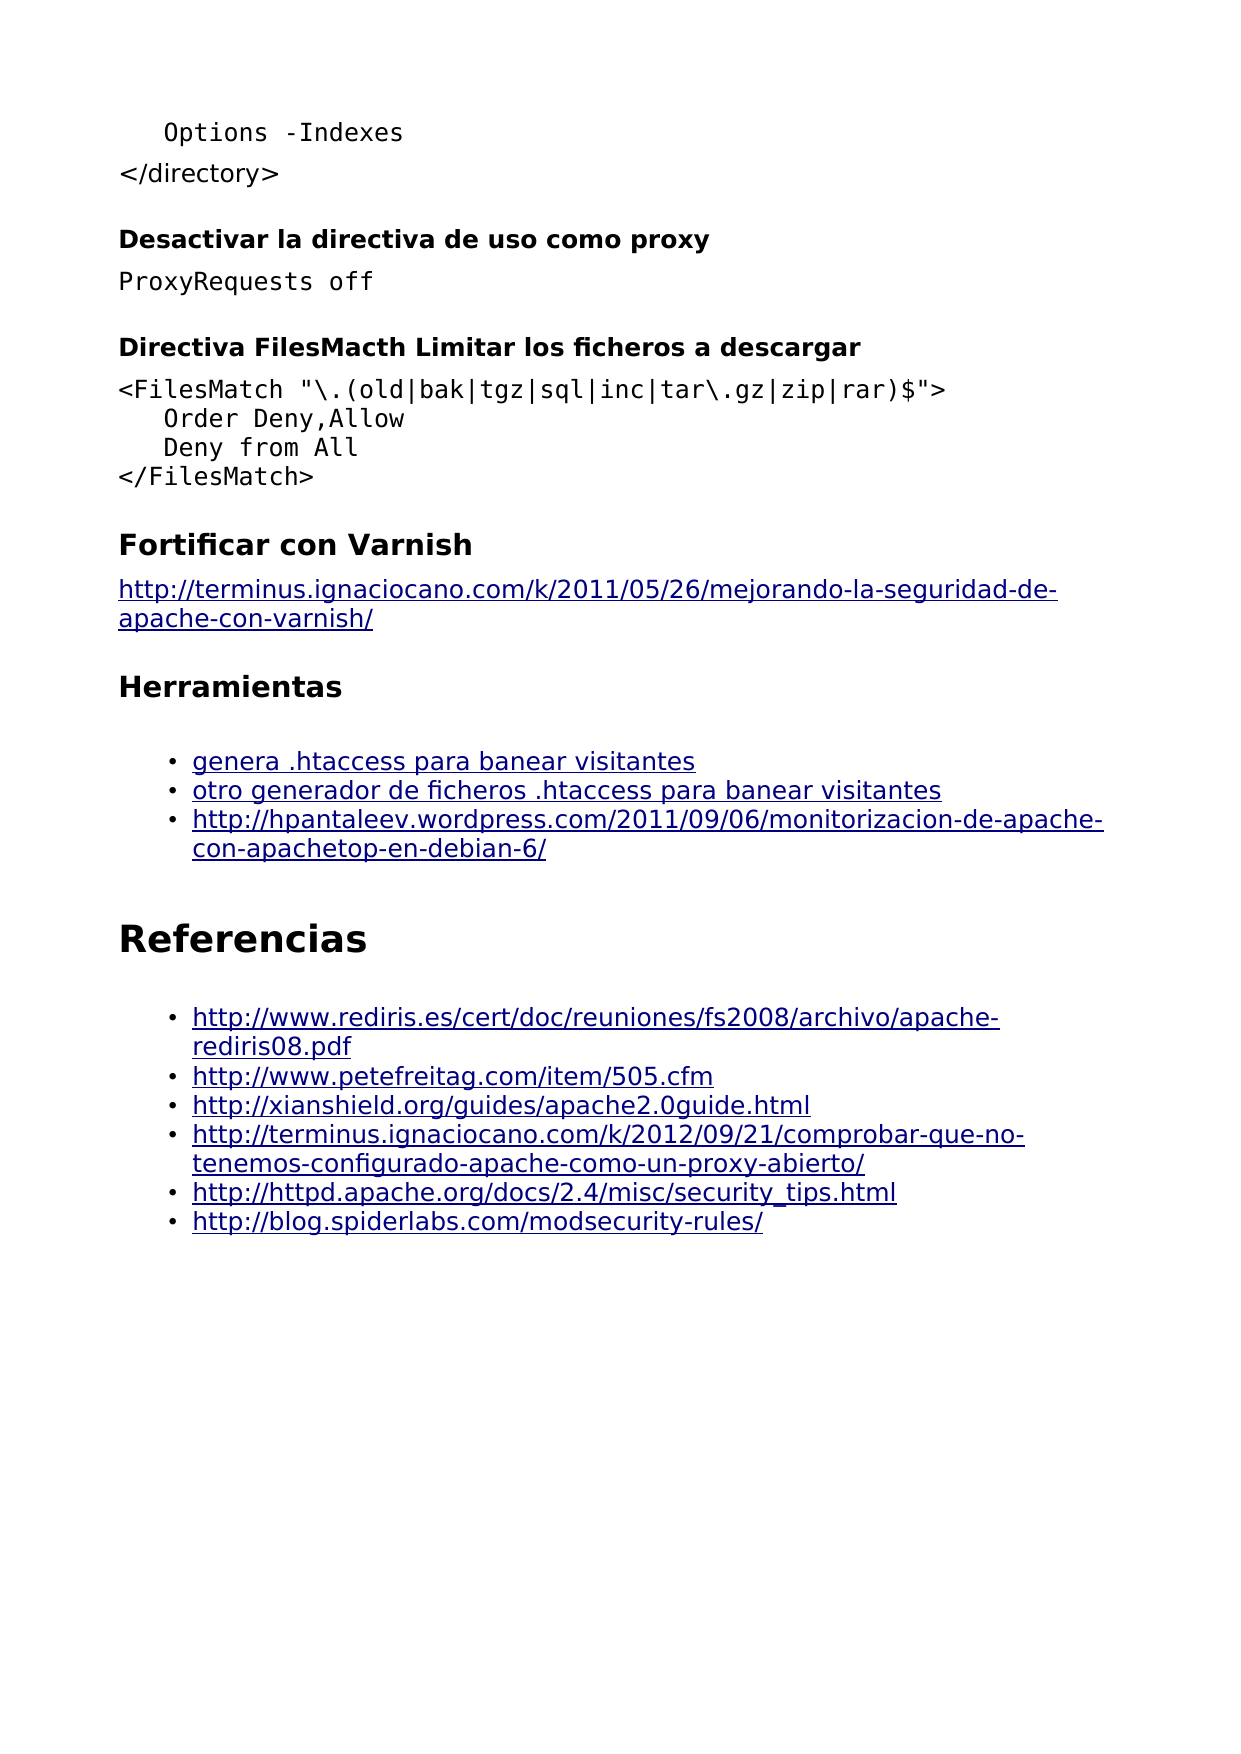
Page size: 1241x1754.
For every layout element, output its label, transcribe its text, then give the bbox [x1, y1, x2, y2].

text </directory> [118, 159, 1122, 188]
list otro generador de ficheros .htaccess para banear visitantes [177, 776, 1122, 805]
list http://terminus.ignaciocano.com/k/2012/09/21/comprobar-que-no-tenemos-configurado-apache-como-un-proxy-abierto/ [177, 1120, 1122, 1178]
subtitle Fortificar con Varnish [118, 528, 1122, 562]
list genera .htaccess para banear visitantes [177, 747, 1122, 776]
subtitle Referencias [118, 918, 1122, 961]
list http://httpd.apache.org/docs/2.4/misc/security_tips.html [177, 1178, 1122, 1208]
list http://www.rediris.es/cert/doc/reuniones/fs2008/archivo/apache-rediris08.pdf [177, 1003, 1122, 1062]
text Options -Indexes [118, 118, 1122, 147]
list http://xianshield.org/guides/apache2.0guide.html [177, 1091, 1122, 1120]
list http://www.petefreitag.com/item/505.cfm [177, 1062, 1122, 1091]
subtitle Directiva FilesMacth Limitar los ficheros a descargar [118, 333, 1122, 362]
text ProxyRequests off [118, 267, 1122, 297]
text <FilesMatch "\.(old|bak|tgz|sql|inc|tar\.gz|zip|rar)$"> Order Deny,Allow Deny from All </FilesMatch> [118, 375, 1122, 492]
list http://hpantaleev.wordpress.com/2011/09/06/monitorizacion-de-apache-con-apachetop-en-debian-6/ [177, 805, 1122, 863]
subtitle Desactivar la directiva de uso como proxy [118, 226, 1122, 255]
subtitle Herramientas [118, 671, 1122, 705]
text http://terminus.ignaciocano.com/k/2011/05/26/mejorando-la-seguridad-de-apache-con-varnish/ [118, 575, 1122, 633]
list http://blog.spiderlabs.com/modsecurity-rules/ [177, 1208, 1122, 1237]
